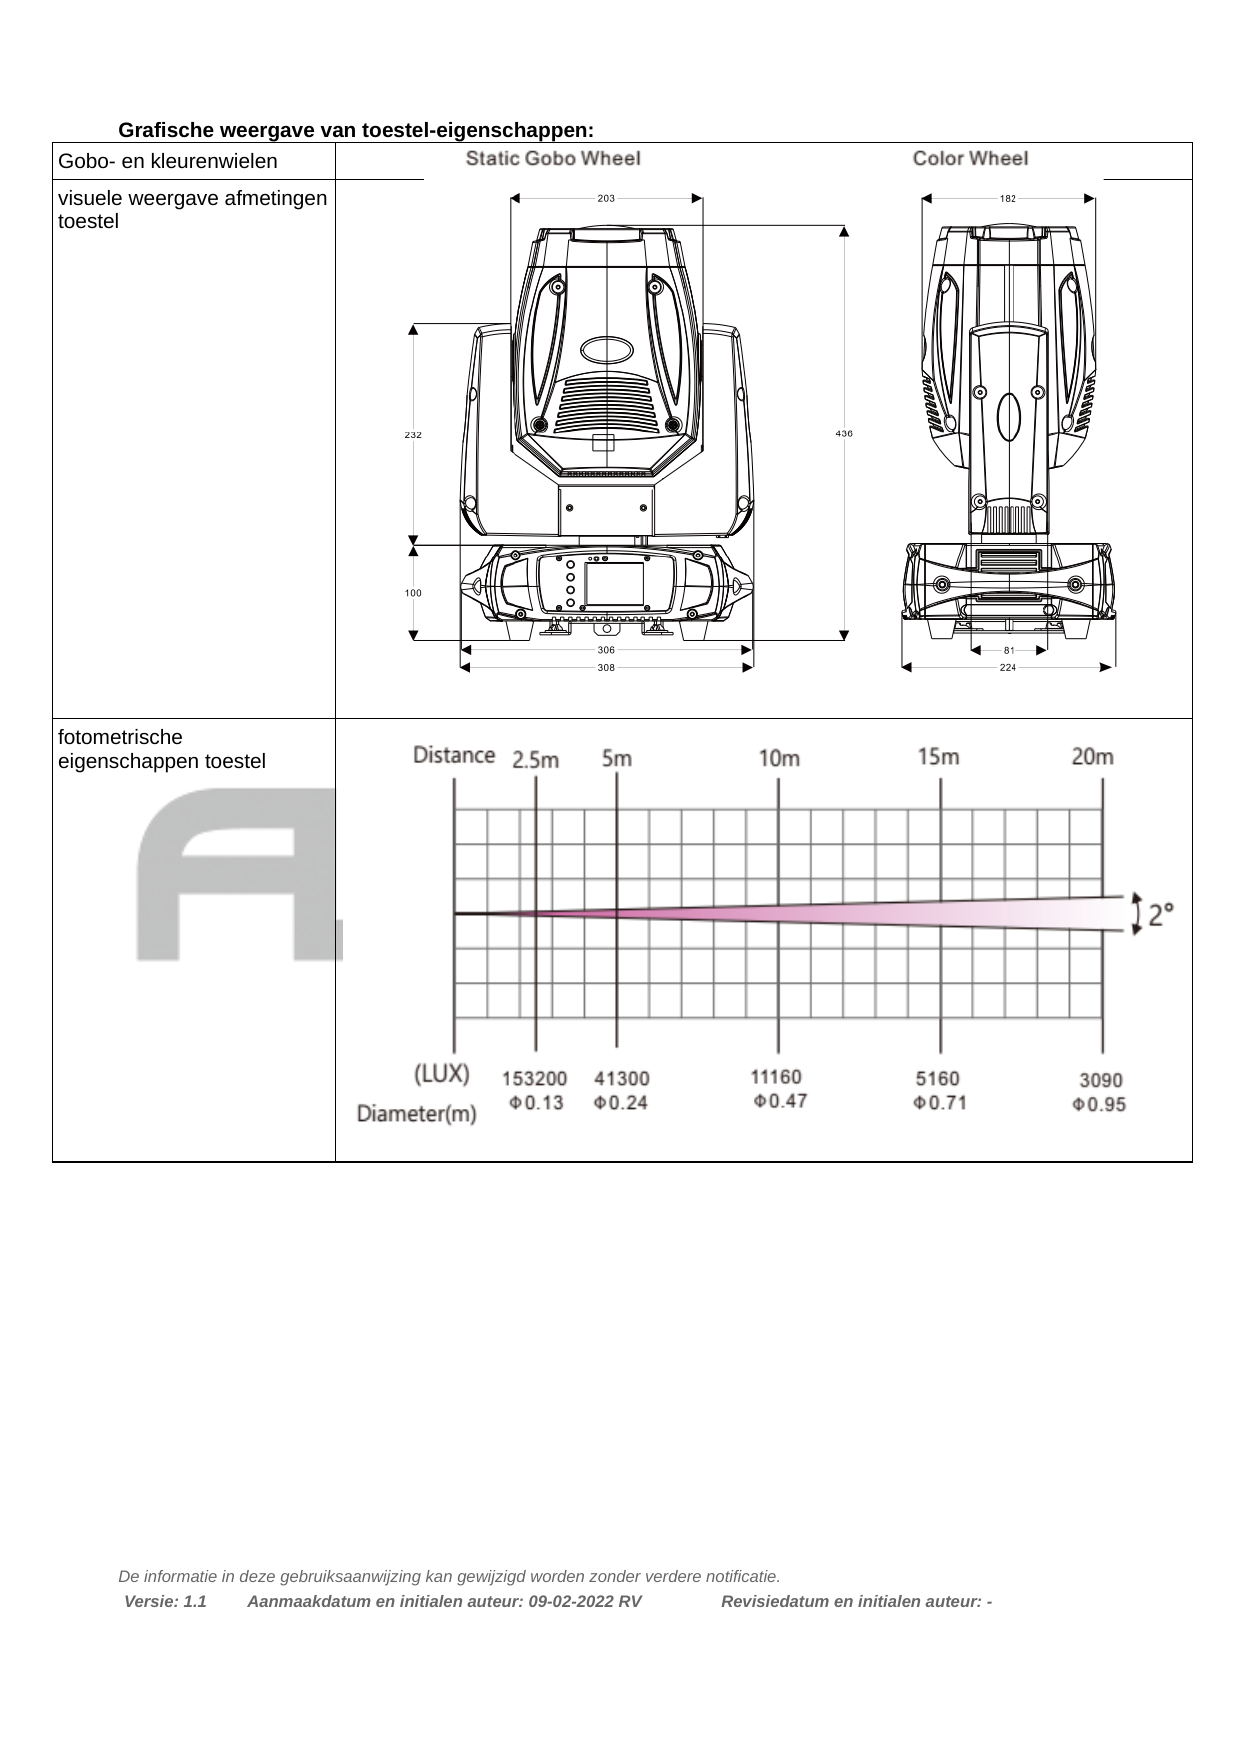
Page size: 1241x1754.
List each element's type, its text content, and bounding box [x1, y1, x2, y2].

picture [343, 728, 1179, 1132]
table_cell [336, 180, 1192, 718]
table_cell [336, 719, 1192, 1161]
table_header [336, 143, 1192, 178]
picture [390, 148, 1138, 681]
text Grafische weergave van toestel-eigenschappen: [118, 118, 1122, 142]
table_cell visuele weergave afmetingen toestel [53, 180, 335, 718]
table_header Gobo- en kleurenwielen [53, 143, 335, 178]
table_cell fotometrische eigenschappen toestel [53, 719, 335, 1161]
